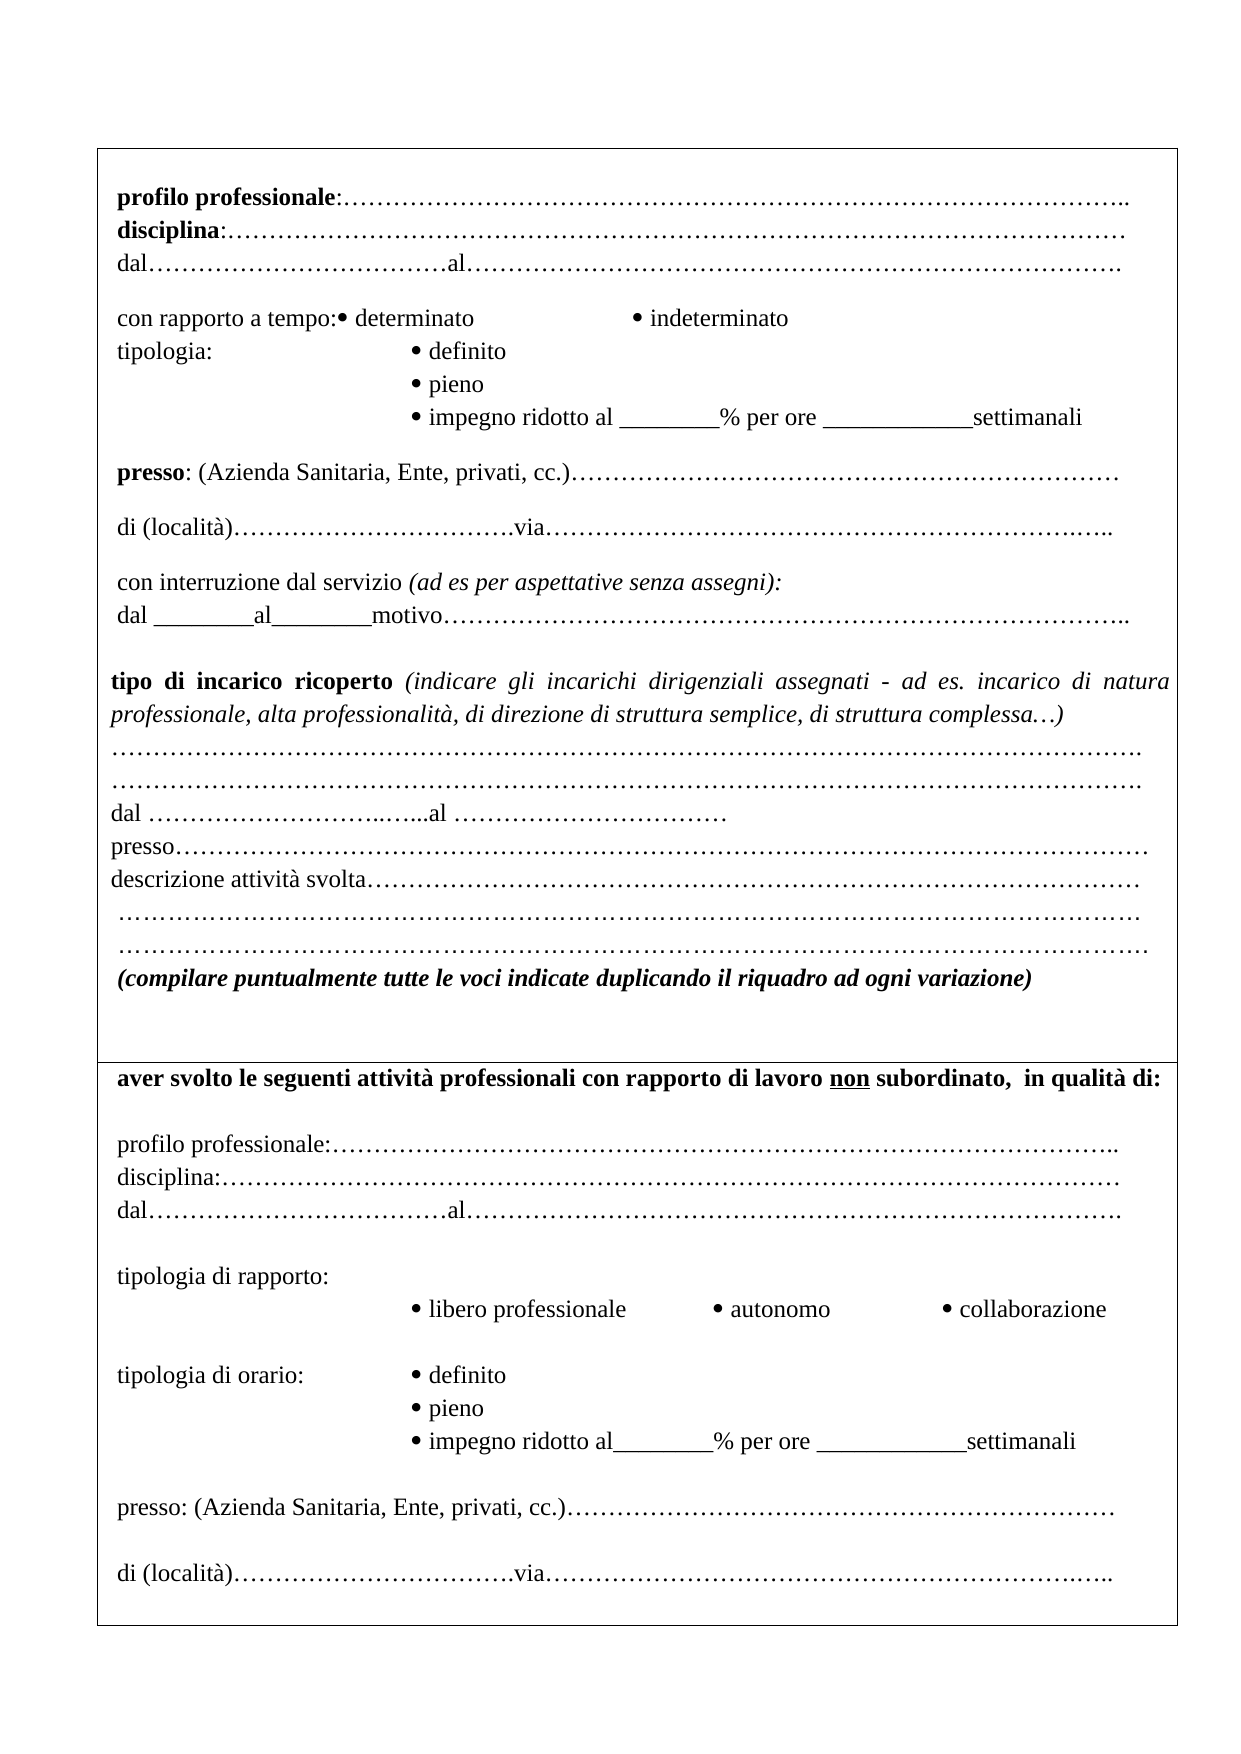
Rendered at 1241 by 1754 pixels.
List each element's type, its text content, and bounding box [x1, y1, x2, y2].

table_cell [73, 148, 97, 1062]
table_cell aver svolto le seguenti attività professionali con rapporto di lavoro non subordinato, in qualità di: profilo professionale:………………………………………………………………………………….. disciplina:……………………………………………………………………………………………… dal………………………………al……………………………………………………………………. tipologia di rapporto:  libero professionale  autonomo  collaborazione tipologia di orario:  definito  pieno  impegno ridotto al________% per ore ____________settimanali presso: (Azienda Sanitaria, Ente, privati, cc.)………………………………………………………… di (località)…………………………….via……………………………………………………….….. [98, 1063, 1177, 1624]
table_cell profilo professionale:………………………………………………………………………………….. disciplina:……………………………………………………………………………………………… dal………………………………al……………………………………………………………………. con rapporto a tempo:  determinato  indeterminato tipologia:  definito  pieno  impegno ridotto al ________% per ore ____________settimanali presso: (Azienda Sanitaria, Ente, privati, cc.)………………………………………………………… di (località)…………………………….via……………………………………………………….….. con interruzione dal servizio (ad es per aspettative senza assegni): dal ________al________motivo……………………………………………………………………….. tipo di incarico ricoperto (indicare gli incarichi dirigenziali assegnati - ad es. incarico di natura professionale, alta professionalità, di direzione di struttura semplice, di struttura complessa…) ……………………………………………………………………………………………………………. ……………………………………………………………………………………………………………. dal ………………………..…...al …………………………… presso……………………………………………………………………………………………………… descrizione attività svolta………………………………………………………………………………… …………………………………………………………………………………………………………………………………………………………………………………………………………………………. (compilare puntualmente tutte le voci indicate duplicando il riquadro ad ogni variazione) [98, 149, 1177, 1062]
table_cell [73, 1062, 97, 1624]
